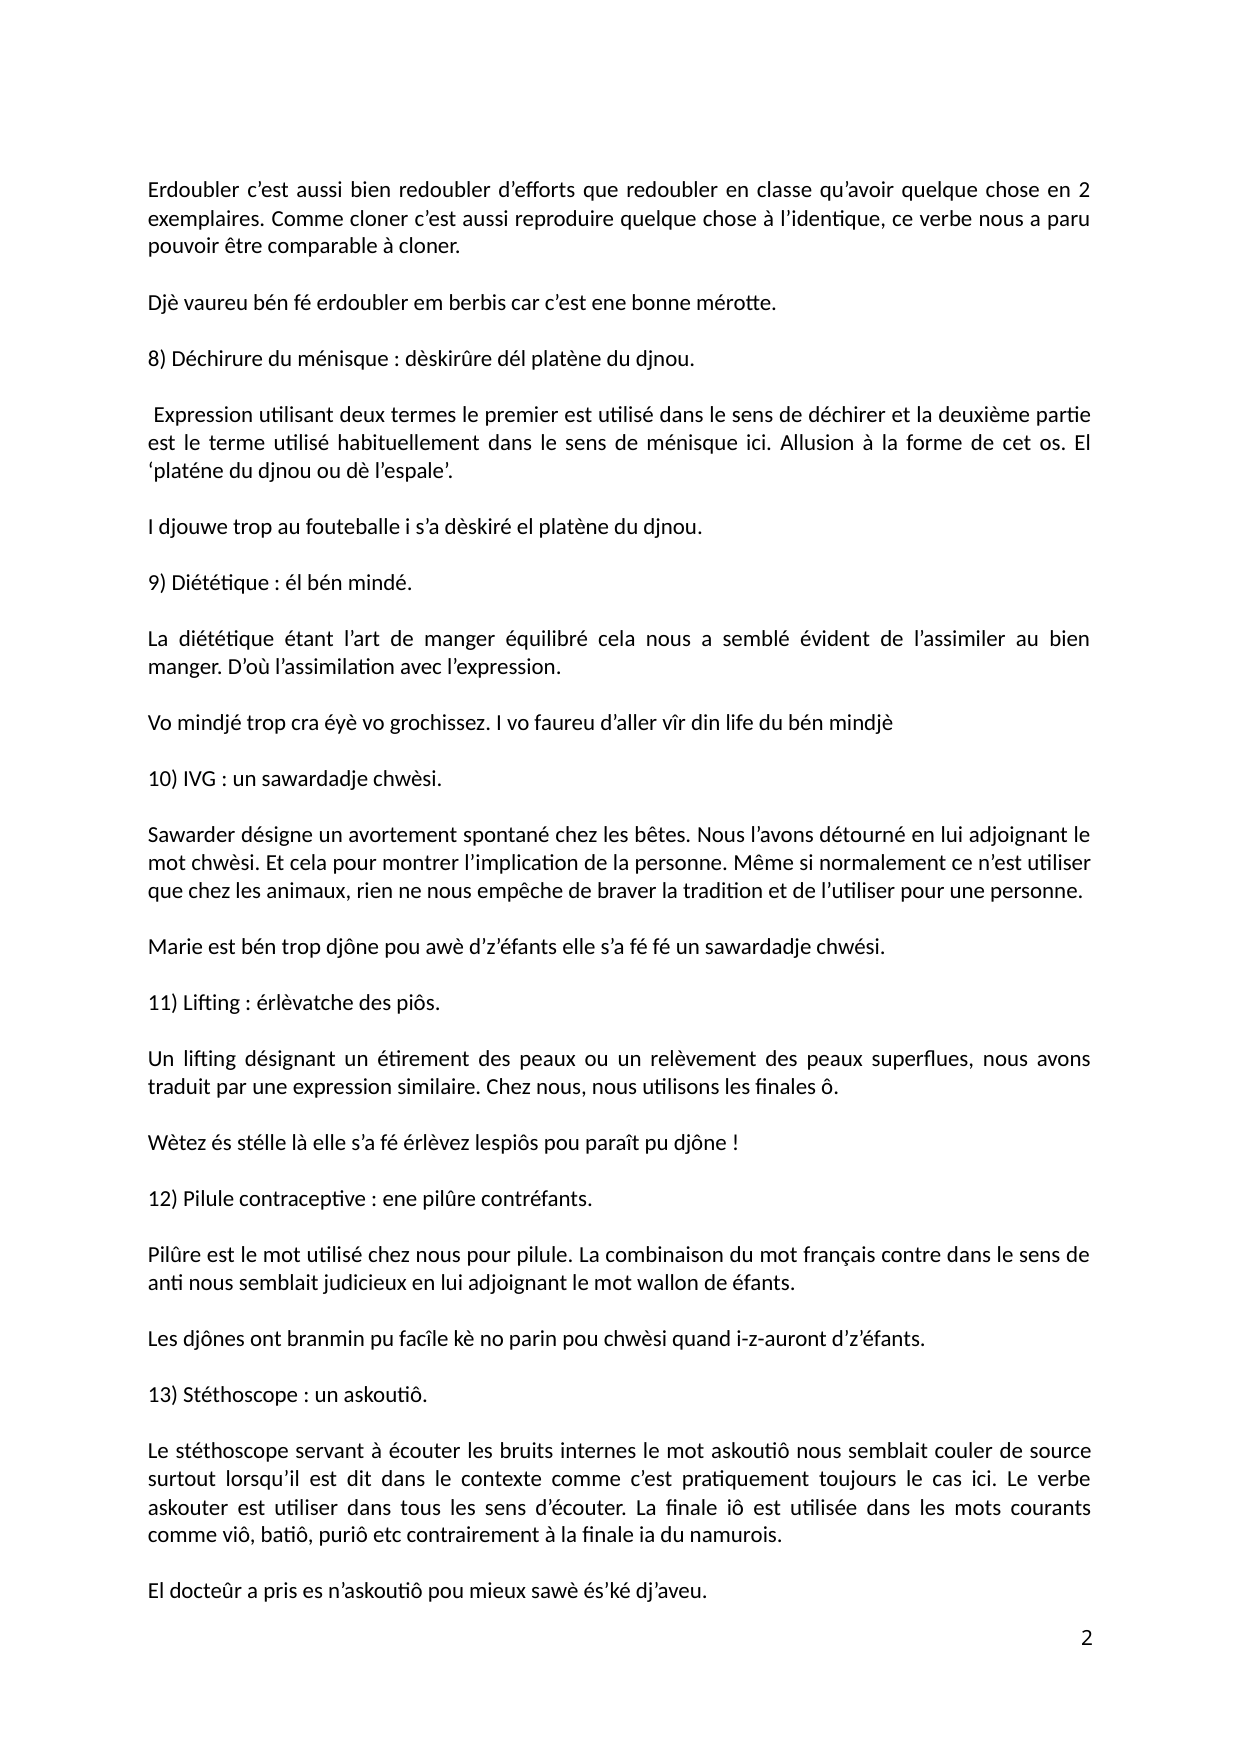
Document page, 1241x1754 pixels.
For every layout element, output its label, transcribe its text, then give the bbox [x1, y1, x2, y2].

text I djouwe trop au fouteballe i s’a dèskiré el platène du djnou. [148, 512, 1093, 540]
text Un lifting désignant un étirement des peaux ou un relèvement des peaux superflues, nous avons traduit par une expression similaire. Chez nous, nous utilisons les finales ô. [148, 1044, 1093, 1100]
text Expression utilisant deux termes le premier est utilisé dans le sens de déchirer et la deuxième partie est le terme utilisé habituellement dans le sens de ménisque ici. Allusion à la forme de cet os. El ‘platéne du djnou ou dè l’espale’. [148, 400, 1093, 484]
text Wètez és stélle là elle s’a fé érlèvez lespiôs pou paraît pu djône ! [148, 1128, 1093, 1156]
text 11) Lifting : érlèvatche des piôs. [148, 988, 1093, 1016]
text Marie est bén trop djône pou awè d’z’éfants elle s’a fé fé un sawardadje chwési. [148, 932, 1093, 960]
text 12) Pilule contraceptive : ene pilûre contréfants. [148, 1184, 1093, 1212]
text 13) Stéthoscope : un askoutiô. [148, 1381, 1093, 1408]
text Pilûre est le mot utilisé chez nous pour pilule. La combinaison du mot français contre dans le sens de anti nous semblait judicieux en lui adjoignant le mot wallon de éfants. [148, 1240, 1093, 1296]
text La diététique étant l’art de manger équilibré cela nous a semblé évident de l’assimiler au bien manger. D’où l’assimilation avec l’expression. [148, 624, 1093, 680]
text Vo mindjé trop cra éyè vo grochissez. I vo faureu d’aller vîr din life du bén mindjè [148, 708, 1093, 736]
text Le stéthoscope servant à écouter les bruits internes le mot askoutiô nous semblait couler de source surtout lorsqu’il est dit dans le contexte comme c’est pratiquement toujours le cas ici. Le verbe askouter est utiliser dans tous les sens d’écouter. La finale iô est utilisée dans les mots courants comme viô, batiô, puriô etc contrairement à la finale ia du namurois. [148, 1437, 1093, 1549]
text 8) Déchirure du ménisque : dèskirûre dél platène du djnou. [148, 344, 1093, 372]
text 9) Diététique : él bén mindé. [148, 568, 1093, 596]
text El docteûr a pris es n’askoutiô pou mieux sawè és’ké dj’aveu. [148, 1577, 1093, 1605]
text Les djônes ont branmin pu facîle kè no parin pou chwèsi quand i-z-auront d’z’éfants. [148, 1324, 1093, 1352]
text 10) IVG : un sawardadje chwèsi. [148, 764, 1093, 792]
text Djè vaureu bén fé erdoubler em berbis car c’est ene bonne mérotte. [148, 288, 1093, 316]
text Sawarder désigne un avortement spontané chez les bêtes. Nous l’avons détourné en lui adjoignant le mot chwèsi. Et cela pour montrer l’implication de la personne. Même si normalement ce n’est utiliser que chez les animaux, rien ne nous empêche de braver la tradition et de l’utiliser pour une personne. [148, 820, 1093, 904]
text Erdoubler c’est aussi bien redoubler d’efforts que redoubler en classe qu’avoir quelque chose en 2 exemplaires. Comme cloner c’est aussi reproduire quelque chose à l’identique, ce verbe nous a paru pouvoir être comparable à cloner. [148, 176, 1093, 260]
